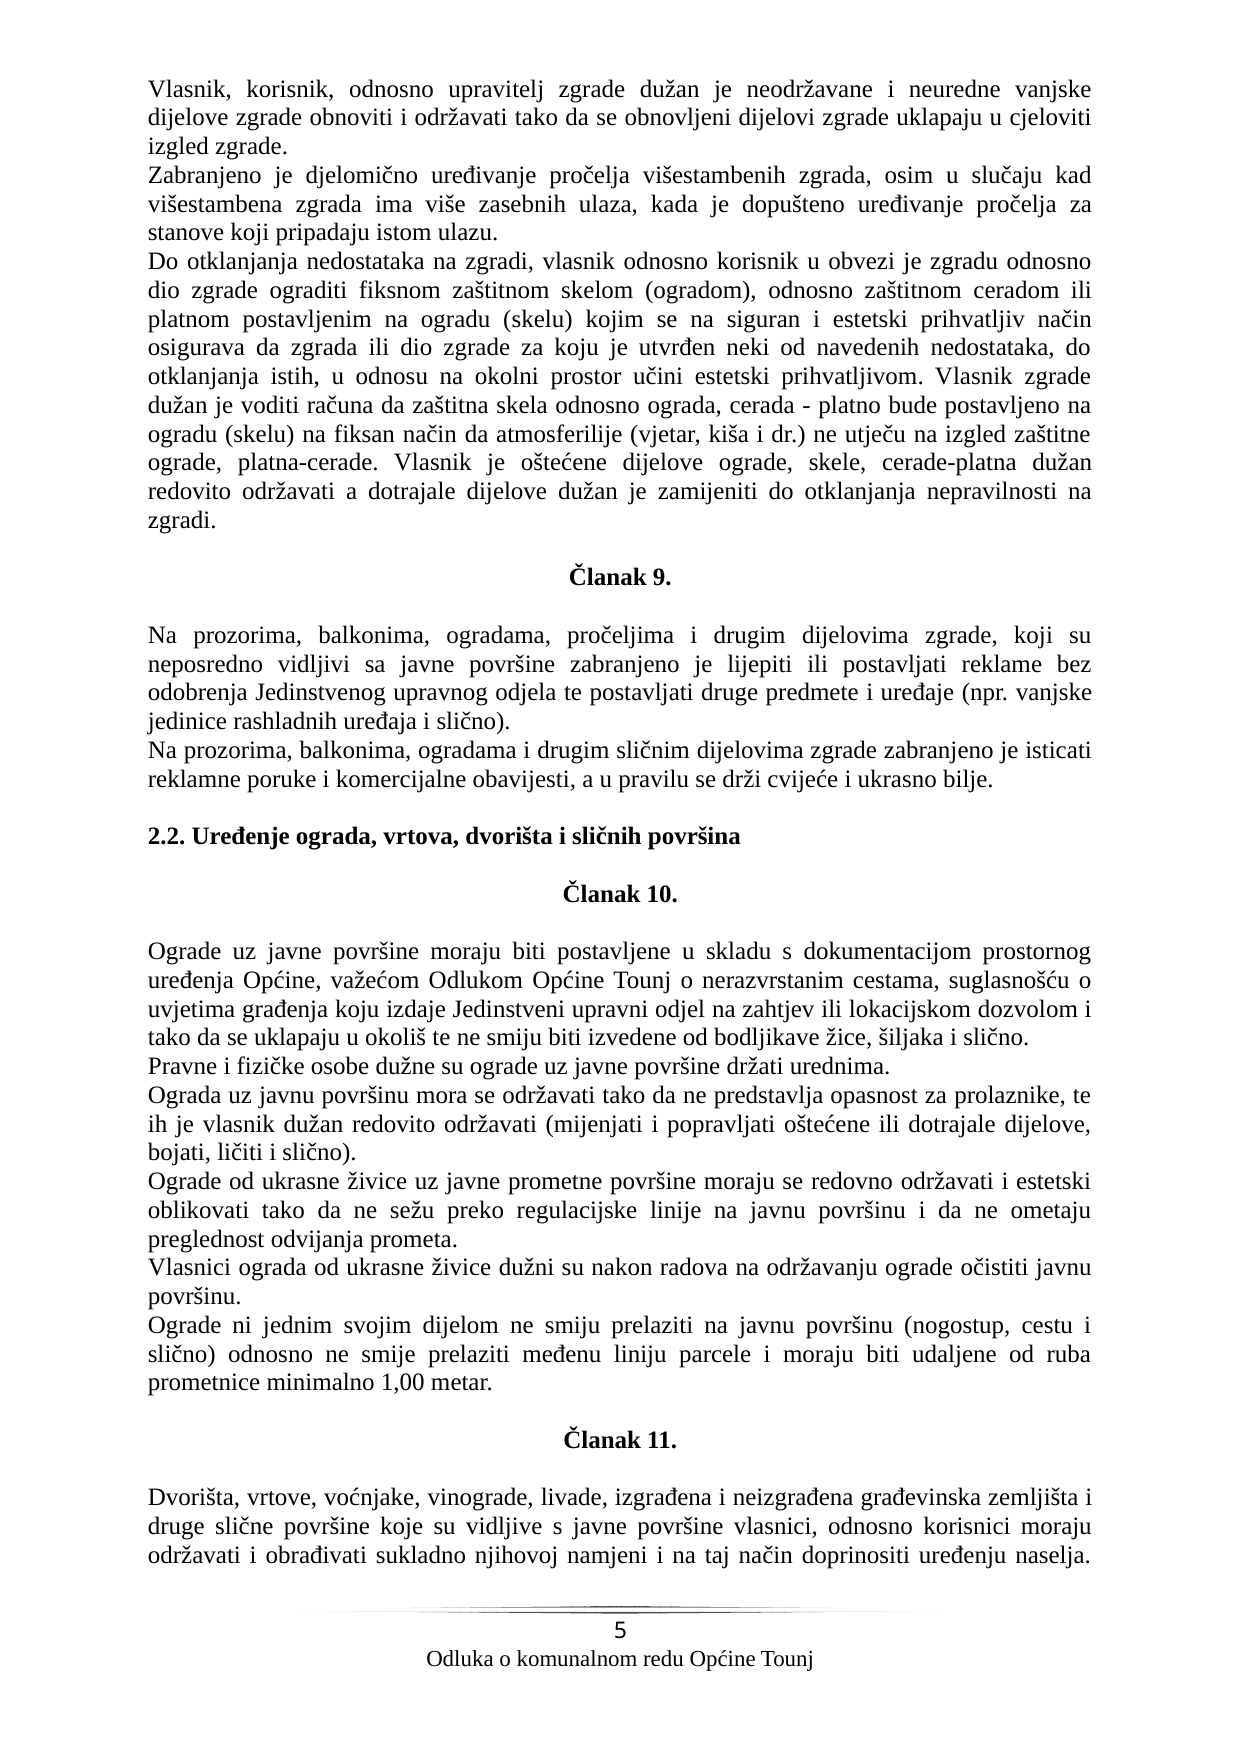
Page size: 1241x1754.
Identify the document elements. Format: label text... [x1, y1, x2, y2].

text Na prozorima, balkonima, ogradama i drugim sličnim dijelovima zgrade zabranjeno je isticati reklamne poruke i komercijalne obavijesti, a u pravilu se drži cvijeće i ukrasno bilje. [148, 735, 1093, 792]
text Pravne i fizičke osobe dužne su ograde uz javne površine držati urednima. [148, 1051, 1093, 1080]
text Članak 10. [148, 879, 1093, 907]
text Ograde ni jednim svojim dijelom ne smiju prelaziti na javnu površinu (nogostup, cestu i slično) odnosno ne smije prelaziti međenu liniju parcele i moraju biti udaljene od ruba prometnice minimalno 1,00 metar. [148, 1310, 1093, 1396]
text Dvorišta, vrtove, voćnjake, vinograde, livade, izgrađena i neizgrađena građevinska zemljišta i druge slične površine koje su vidljive s javne površine vlasnici, odnosno korisnici moraju održavati i obrađivati sukladno njihovoj namjeni i na taj način doprinositi uređenju naselja. [148, 1482, 1093, 1569]
text Vlasnici ograda od ukrasne živice dužni su nakon radova na održavanju ograde očistiti javnu površinu. [148, 1252, 1093, 1310]
text Do otklanjanja nedostataka na zgradi, vlasnik odnosno korisnik u obvezi je zgradu odnosno dio zgrade ograditi fiksnom zaštitnom skelom (ogradom), odnosno zaštitnom ceradom ili platnom postavljenim na ogradu (skelu) kojim se na siguran i estetski prihvatljiv način osigurava da zgrada ili dio zgrade za koju je utvrđen neki od navedenih nedostataka, do otklanjanja istih, u odnosu na okolni prostor učini estetski prihvatljivom. Vlasnik zgrade dužan je voditi računa da zaštitna skela odnosno ograda, cerada - platno bude postavljeno na ogradu (skelu) na fiksan način da atmosferilije (vjetar, kiša i dr.) ne utječu na izgled zaštitne ograde, platna-cerade. Vlasnik je oštećene dijelove ograde, skele, cerade-platna dužan redovito održavati a dotrajale dijelove dužan je zamijeniti do otklanjanja nepravilnosti na zgradi. [148, 246, 1093, 534]
text Članak 9. [148, 562, 1093, 591]
text Ograda uz javnu površinu mora se održavati tako da ne predstavlja opasnost za prolaznike, te ih je vlasnik dužan redovito održavati (mijenjati i popravljati oštećene ili dotrajale dijelove, bojati, ličiti i slično). [148, 1080, 1093, 1166]
text 2.2. Uređenje ograda, vrtova, dvorišta i sličnih površina [148, 821, 1093, 850]
text Zabranjeno je djelomično uređivanje pročelja višestambenih zgrada, osim u slučaju kad višestambena zgrada ima više zasebnih ulaza, kada je dopušteno uređivanje pročelja za stanove koji pripadaju istom ulazu. [148, 160, 1093, 246]
text Vlasnik, korisnik, odnosno upravitelj zgrade dužan je neodržavane i neuredne vanjske dijelove zgrade obnoviti i održavati tako da se obnovljeni dijelovi zgrade uklapaju u cjeloviti izgled zgrade. [148, 74, 1093, 160]
text Ograde od ukrasne živice uz javne prometne površine moraju se redovno održavati i estetski oblikovati tako da ne sežu preko regulacijske linije na javnu površinu i da ne ometaju preglednost odvijanja prometa. [148, 1166, 1093, 1252]
text Ograde uz javne površine moraju biti postavljene u skladu s dokumentacijom prostornog uređenja Općine, važećom Odlukom Općine Tounj o nerazvrstanim cestama, suglasnošću o uvjetima građenja koju izdaje Jedinstveni upravni odjel na zahtjev ili lokacijskom dozvolom i tako da se uklapaju u okoliš te ne smiju biti izvedene od bodljikave žice, šiljaka i slično. [148, 936, 1093, 1051]
text Članak 11. [148, 1425, 1093, 1454]
text Na prozorima, balkonima, ogradama, pročeljima i drugim dijelovima zgrade, koji su neposredno vidljivi sa javne površine zabranjeno je lijepiti ili postavljati reklame bez odobrenja Jedinstvenog upravnog odjela te postavljati druge predmete i uređaje (npr. vanjske jedinice rashladnih uređaja i slično). [148, 620, 1093, 735]
